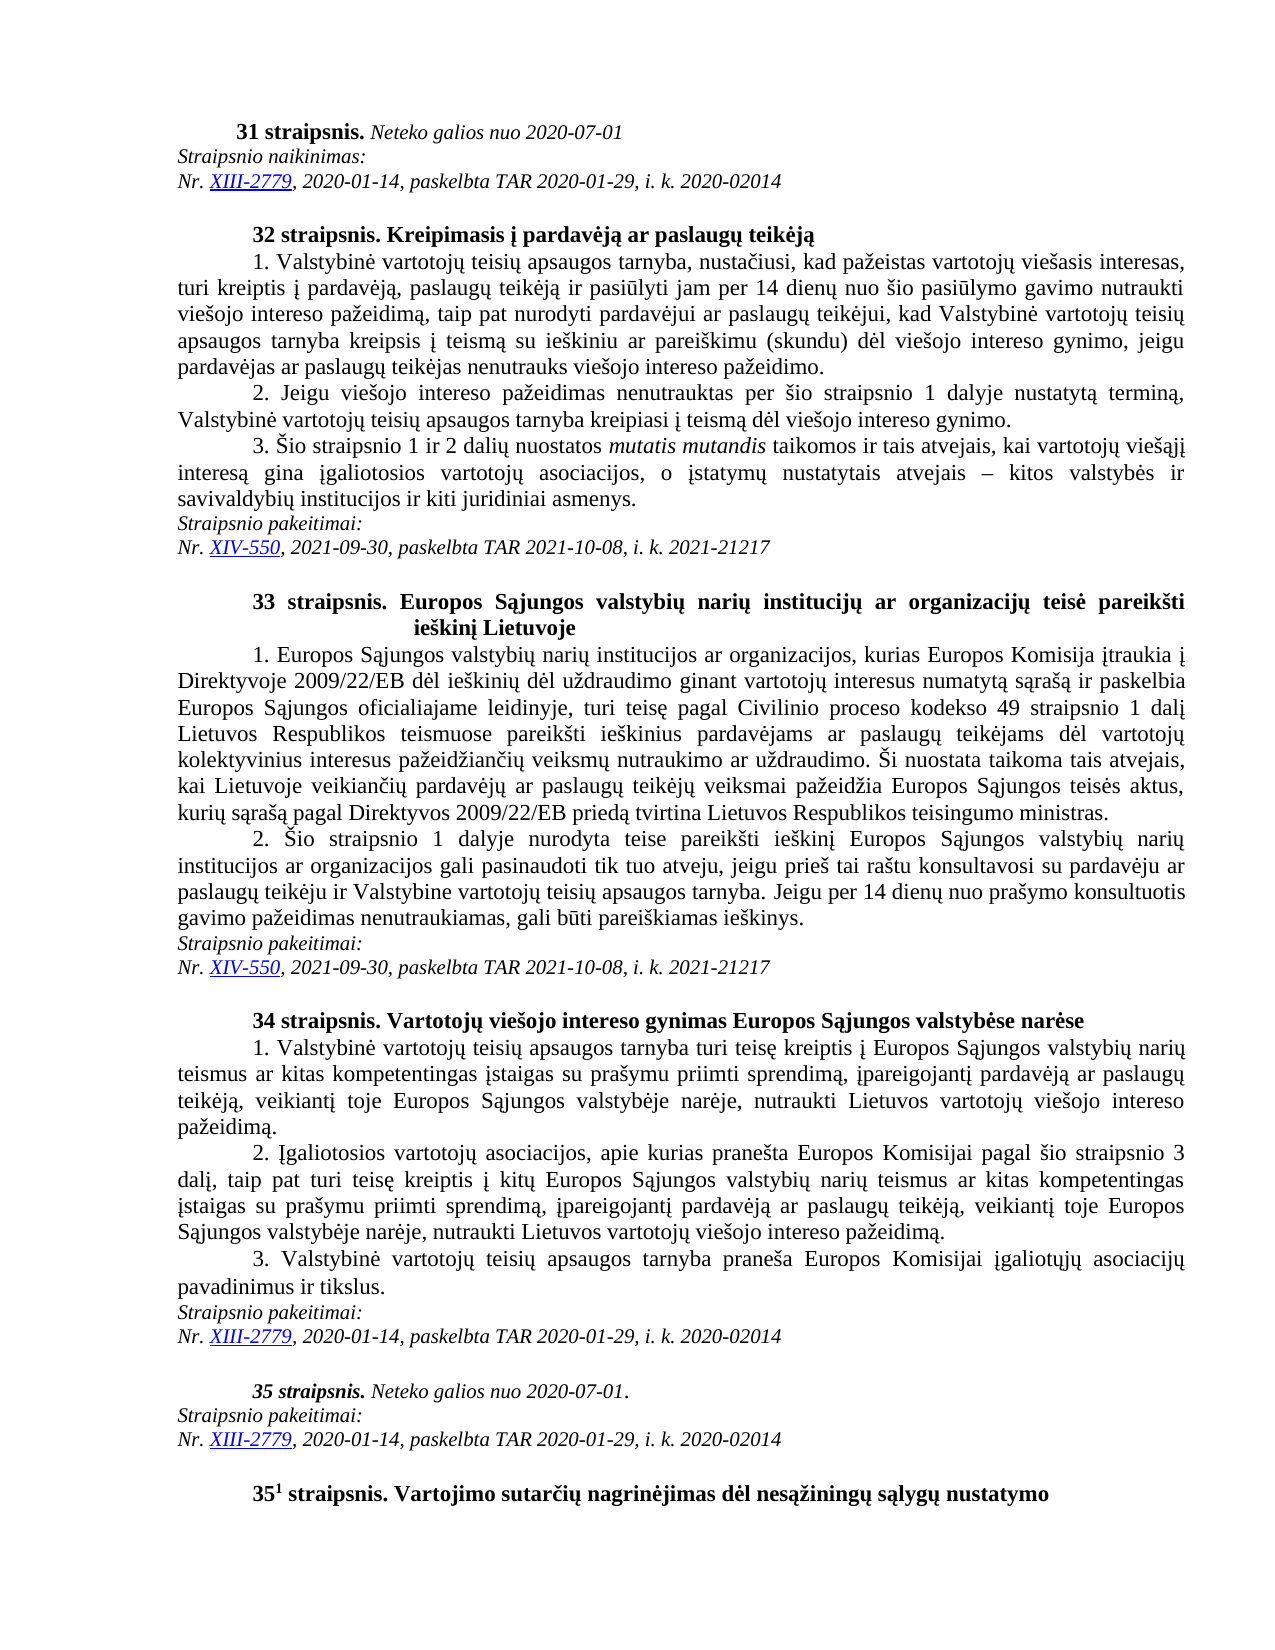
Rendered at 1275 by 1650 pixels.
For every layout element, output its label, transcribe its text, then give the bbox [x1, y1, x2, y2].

text Nr. XIII-2779, 2020-01-14, paskelbta TAR 2020-01-29, i. k. 2020-02014 [177, 1324, 1186, 1348]
text 33 straipsnis. Europos Sąjungos valstybių narių institucijų ar organizacijų teisė pareikšti ieškinį Lietuvoje [252, 588, 1186, 641]
text Straipsnio pakeitimai: [177, 931, 1186, 955]
text 1. Valstybinė vartotojų teisių apsaugos tarnyba turi teisę kreiptis į Europos Sąjungos valstybių narių teismus ar kitas kompetentingas įstaigas su prašymu priimti sprendimą, įpareigojantį pardavėją ar paslaugų teikėją, veikiantį toje Europos Sąjungos valstybėje narėje, nutraukti Lietuvos vartotojų viešojo intereso pažeidimą. [177, 1034, 1186, 1139]
text 31 straipsnis. Neteko galios nuo 2020-07-01 [177, 118, 1186, 144]
text Straipsnio pakeitimai: [177, 1300, 1186, 1324]
text 3. Valstybinė vartotojų teisių apsaugos tarnyba praneša Europos Komisijai įgaliotųjų asociacijų pavadinimus ir tikslus. [177, 1245, 1186, 1300]
text Nr. XIV-550, 2021-09-30, paskelbta TAR 2021-10-08, i. k. 2021-21217 [177, 535, 1186, 559]
text Nr. XIII-2779, 2020-01-14, paskelbta TAR 2020-01-29, i. k. 2020-02014 [177, 168, 1186, 193]
text 1. Europos Sąjungos valstybių narių institucijos ar organizacijos, kurias Europos Komisija įtraukia į Direktyvoje 2009/22/EB dėl ieškinių dėl uždraudimo ginant vartotojų interesus numatytą sąrašą ir paskelbia Europos Sąjungos oficialiajame leidinyje, turi teisę pagal Civilinio proceso kodekso 49 straipsnio 1 dalį Lietuvos Respublikos teismuose pareikšti ieškinius pardavėjams ar paslaugų teikėjams dėl vartotojų kolektyvinius interesus pažeidžiančių veiksmų nutraukimo ar uždraudimo. Ši nuostata taikoma tais atvejais, kai Lietuvoje veikiančių pardavėjų ar paslaugų teikėjų veiksmai pažeidžia Europos Sąjungos teisės aktus, kurių sąrašą pagal Direktyvos 2009/22/EB priedą tvirtina Lietuvos Respublikos teisingumo ministras. [177, 641, 1186, 825]
text 2. Jeigu viešojo intereso pažeidimas nenutrauktas per šio straipsnio 1 dalyje nustatytą terminą, Valstybinė vartotojų teisių apsaugos tarnyba kreipiasi į teismą dėl viešojo intereso gynimo. [177, 379, 1186, 432]
text Nr. XIII-2779, 2020-01-14, paskelbta TAR 2020-01-29, i. k. 2020-02014 [177, 1427, 1186, 1451]
text 2. Šio straipsnio 1 dalyje nurodyta teise pareikšti ieškinį Europos Sąjungos valstybių narių institucijos ar organizacijos gali pasinaudoti tik tuo atveju, jeigu prieš tai raštu konsultavosi su pardavėju ar paslaugų teikėju ir Valstybine vartotojų teisių apsaugos tarnyba. Jeigu per 14 dienų nuo prašymo konsultuotis gavimo pažeidimas nenutraukiamas, gali būti pareiškiamas ieškinys. [177, 825, 1186, 931]
text 2. Įgaliotosios vartotojų asociacijos, apie kurias pranešta Europos Komisijai pagal šio straipsnio 3 dalį, taip pat turi teisę kreiptis į kitų Europos Sąjungos valstybių narių teismus ar kitas kompetentingas įstaigas su prašymu priimti sprendimą, įpareigojantį pardavėją ar paslaugų teikėją, veikiantį toje Europos Sąjungos valstybėje narėje, nutraukti Lietuvos vartotojų viešojo intereso pažeidimą. [177, 1139, 1186, 1245]
text 351 straipsnis. Vartojimo sutarčių nagrinėjimas dėl nesąžiningų sąlygų nustatymo [177, 1480, 1186, 1506]
text Straipsnio pakeitimai: [177, 1403, 1186, 1427]
text 32 straipsnis. Kreipimasis į pardavėją ar paslaugų teikėją [177, 221, 1186, 248]
text 3. Šio straipsnio 1 ir 2 dalių nuostatos mutatis mutandis taikomos ir tais atvejais, kai vartotojų viešąjį interesą gina įgaliotosios vartotojų asociacijos, o įstatymų nustatytais atvejais – kitos valstybės ir savivaldybių institucijos ir kiti juridiniai asmenys. [177, 432, 1186, 511]
text Straipsnio pakeitimai: [177, 511, 1186, 535]
text 1. Valstybinė vartotojų teisių apsaugos tarnyba, nustačiusi, kad pažeistas vartotojų viešasis interesas, turi kreiptis į pardavėją, paslaugų teikėją ir pasiūlyti jam per 14 dienų nuo šio pasiūlymo gavimo nutraukti viešojo intereso pažeidimą, taip pat nurodyti pardavėjui ar paslaugų teikėjui, kad Valstybinė vartotojų teisių apsaugos tarnyba kreipsis į teismą su ieškiniu ar pareiškimu (skundu) dėl viešojo intereso gynimo, jeigu pardavėjas ar paslaugų teikėjas nenutrauks viešojo intereso pažeidimo. [177, 248, 1186, 379]
text Nr. XIV-550, 2021-09-30, paskelbta TAR 2021-10-08, i. k. 2021-21217 [177, 955, 1186, 979]
text 34 straipsnis. Vartotojų viešojo intereso gynimas Europos Sąjungos valstybėse narėse [252, 1008, 1186, 1034]
text 35 straipsnis. Neteko galios nuo 2020-07-01. [252, 1377, 1186, 1403]
text Straipsnio naikinimas: [177, 144, 1186, 168]
